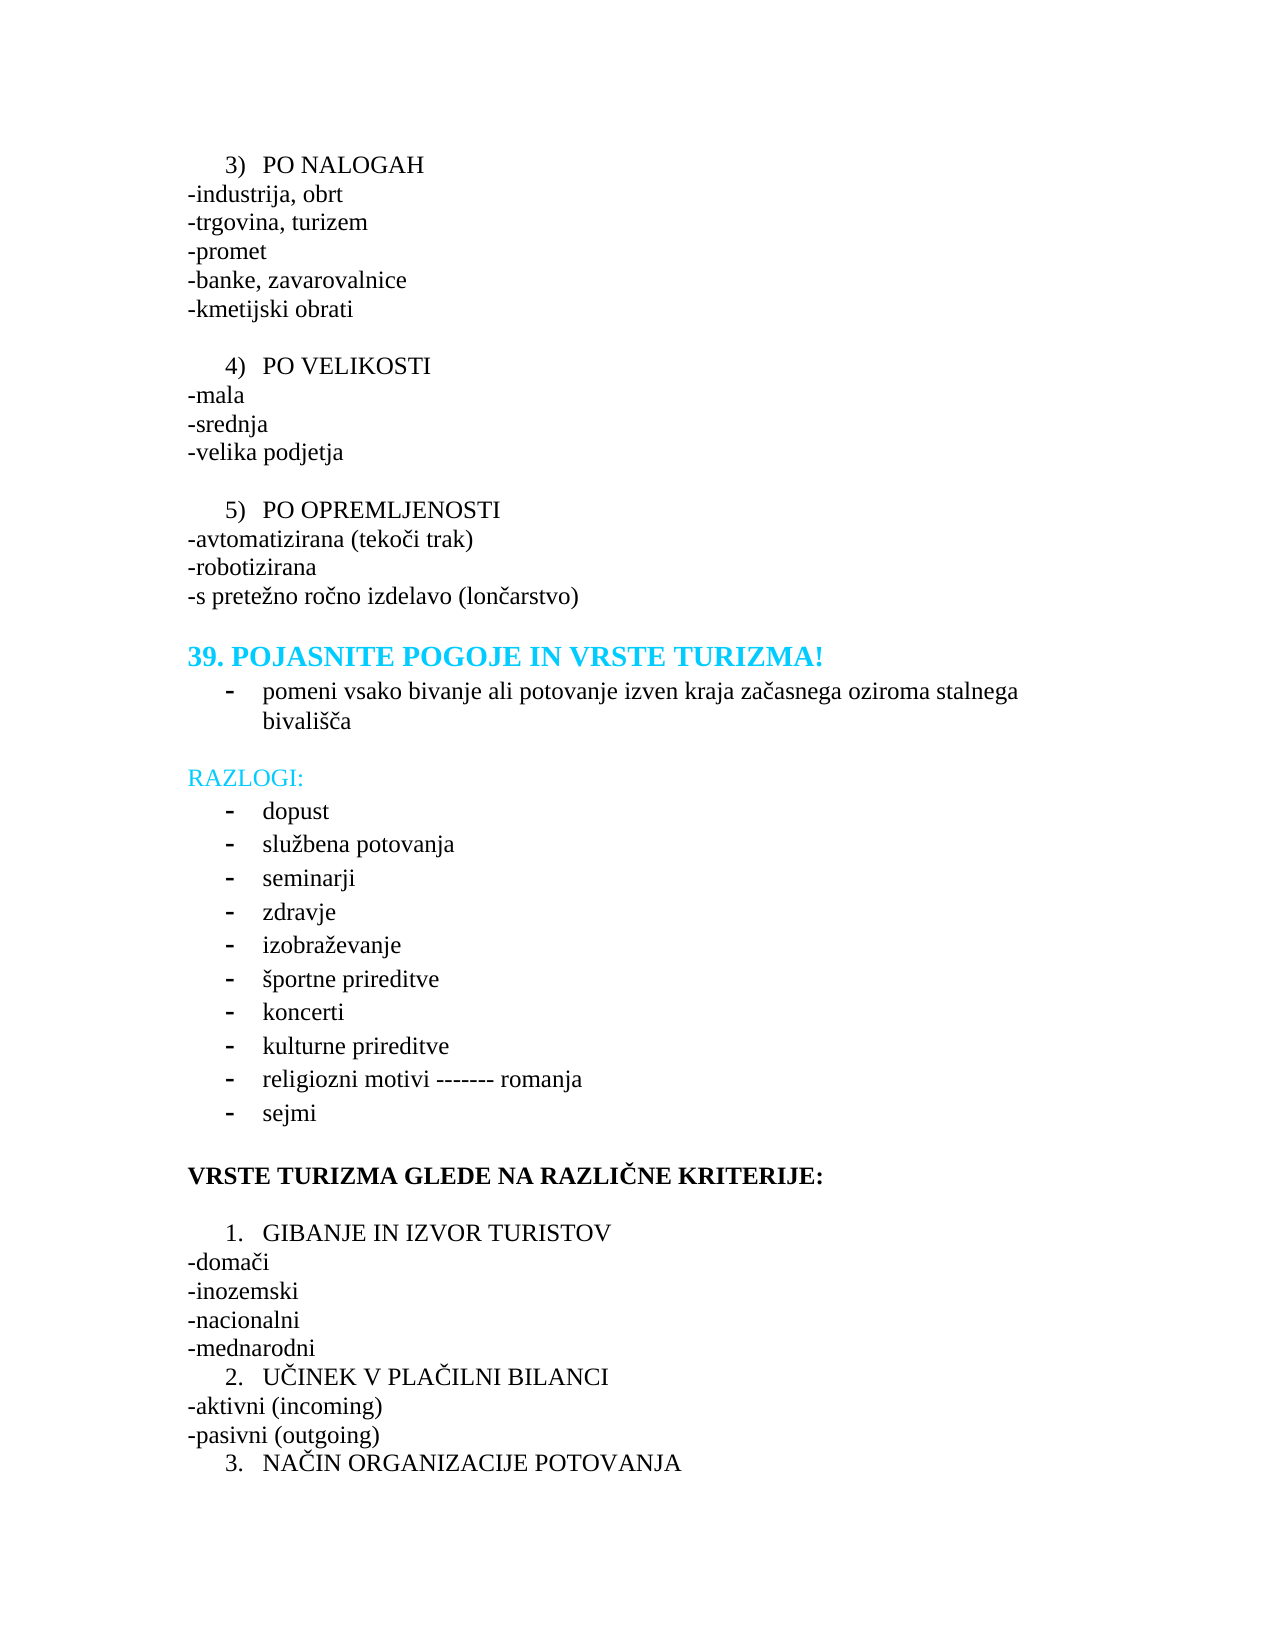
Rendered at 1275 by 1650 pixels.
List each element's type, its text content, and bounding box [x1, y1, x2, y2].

text -kmetijski obrati [187, 294, 1087, 322]
text VRSTE TURIZMA GLEDE NA RAZLIČNE KRITERIJE: [187, 1161, 1087, 1190]
text -banke, zavarovalnice [187, 265, 1087, 294]
list športne prireditve [225, 960, 1087, 993]
text -mednarodni [187, 1333, 1087, 1362]
text -avtomatizirana (tekoči trak) [187, 524, 1087, 552]
list PO OPREMLJENOSTI [225, 495, 1087, 524]
text -industrija, obrt [187, 179, 1087, 207]
text -mala [187, 380, 1087, 409]
list NAČIN ORGANIZACIJE POTOVANJA [225, 1448, 1087, 1477]
text 39. POJASNITE POGOJE IN VRSTE TURIZMA! [187, 639, 1087, 672]
list kulturne prireditve [225, 1027, 1087, 1060]
text -robotizirana [187, 552, 1087, 581]
list izobraževanje [225, 926, 1087, 960]
text -velika podjetja [187, 437, 1087, 466]
text -pasivni (outgoing) [187, 1420, 1087, 1448]
list dopust [225, 792, 1087, 826]
list religiozni motivi ------- romanja [225, 1060, 1087, 1094]
list sejmi [225, 1094, 1087, 1127]
list koncerti [225, 993, 1087, 1027]
text -nacionalni [187, 1305, 1087, 1333]
text -aktivni (incoming) [187, 1391, 1087, 1420]
list službena potovanja [225, 826, 1087, 859]
list GIBANJE IN IZVOR TURISTOV [225, 1218, 1087, 1247]
text -promet [187, 236, 1087, 265]
text -domači [187, 1247, 1087, 1276]
text -s pretežno ročno izdelavo (lončarstvo) [187, 581, 1087, 610]
list PO NALOGAH [225, 150, 1087, 179]
text -inozemski [187, 1276, 1087, 1305]
list seminarji [225, 859, 1087, 893]
list zdravje [225, 893, 1087, 926]
text RAZLOGI: [187, 763, 1087, 792]
list UČINEK V PLAČILNI BILANCI [225, 1362, 1087, 1391]
list PO VELIKOSTI [225, 351, 1087, 380]
text -trgovina, turizem [187, 207, 1087, 236]
text -srednja [187, 409, 1087, 437]
list pomeni vsako bivanje ali potovanje izven kraja začasnega oziroma stalnega bivališča [225, 672, 1087, 734]
